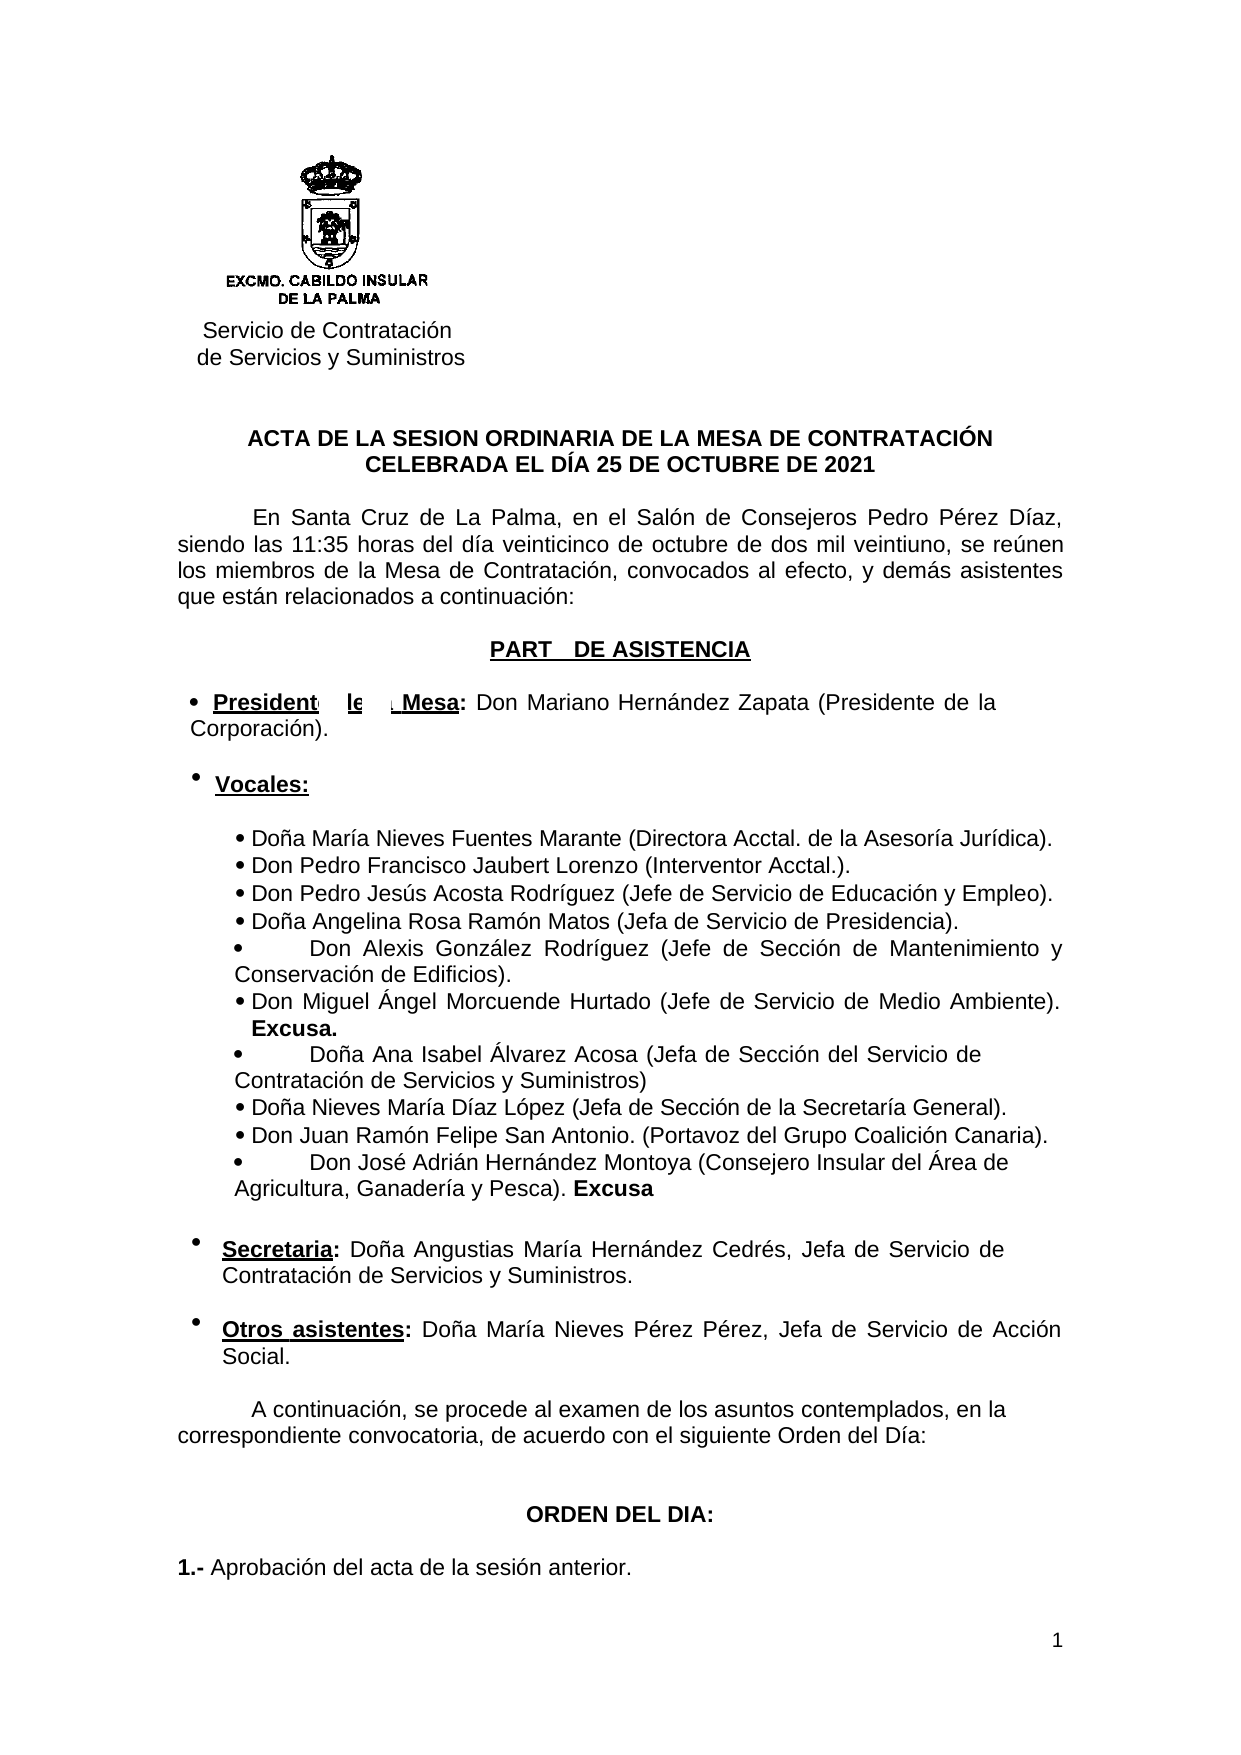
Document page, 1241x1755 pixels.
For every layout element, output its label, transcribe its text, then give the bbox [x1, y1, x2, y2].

text ORDEN DEL DIA: [526, 1501, 716, 1527]
list Don Juan Ramón Felipe San Antonio. (Portavoz del Grupo Coalición Canaria). [236, 1121, 1065, 1149]
text PARTE DE ASISTENCIA [489, 636, 752, 662]
text 1.- Aprobación del acta de la sesión anterior. [177, 1554, 634, 1580]
text  [192, 769, 205, 790]
list Don José Adrián Hernández Montoya (Consejero Insular del Área de Agricultura, Ganadería y Pesca). Excusa [234, 1149, 1063, 1201]
list Doña Nieves María Díaz López (Jefa de Sección de la Secretaría General). [236, 1093, 1065, 1121]
text Excusa. [251, 1015, 1065, 1041]
text Otros asistentes: Doña María Nieves Pérez Pérez, Jefa de Servicio de Acción Social. [222, 1316, 1065, 1369]
list Don Pedro Francisco Jaubert Lorenzo (Interventor Acctal.). [236, 852, 1065, 879]
list Doña Angelina Rosa Ramón Matos (Jefa de Servicio de Presidencia). [236, 907, 1065, 935]
text 1 [1052, 1627, 1065, 1651]
list Doña Ana Isabel Álvarez Acosa (Jefa de Sección del Servicio de Contratación de Servicios y Suministros) [234, 1042, 1063, 1093]
text  [192, 1315, 205, 1336]
text Secretaria: Doña Angustias María Hernández Cedrés, Jefa de Servicio de Contratación de Servicios y Suministros. [222, 1236, 1065, 1288]
list Don Pedro Jesús Acosta Rodríguez (Jefe de Servicio de Educación y Empleo). [236, 879, 1065, 907]
text En Santa Cruz de La Palma, en el Salón de Consejeros Pedro Pérez Díaz, siendo las 11:35 horas del día veinticinco de octubre de dos mil veintiuno, se reúnen los miembros de la Mesa de Contratación, convocados al efecto, y demás asistentes que están relacionados a continuación: [177, 504, 1064, 610]
list Don Alexis González Rodríguez (Jefe de Sección de Mantenimiento y Conservación de Edificios). [234, 936, 1063, 987]
list Don Miguel Ángel Morcuende Hurtado (Jefe de Servicio de Medio Ambiente). [236, 987, 1065, 1015]
text Vocales: [215, 771, 311, 797]
text Servicio de Contratación de Servicios y Suministros [197, 317, 466, 370]
text A continuación, se procede al examen de los asuntos contemplados, en la correspondiente convocatoria, de acuerdo con el siguiente Orden del Día: [177, 1396, 1063, 1448]
list Doña María Nieves Fuentes Marante (Directora Acctal. de la Asesoría Jurídica). [236, 823, 1065, 852]
text ACTA DE LA SESION ORDINARIA DE LA MESA DE CONTRATACIÓN CELEBRADA EL DÍA 25 DE OCTUBRE DE 2021 [247, 425, 995, 478]
text  [192, 1234, 205, 1255]
list Presidente de la Mesa: Don Mariano Hernández Zapata (Presidente de la Corporación). [190, 688, 1064, 741]
